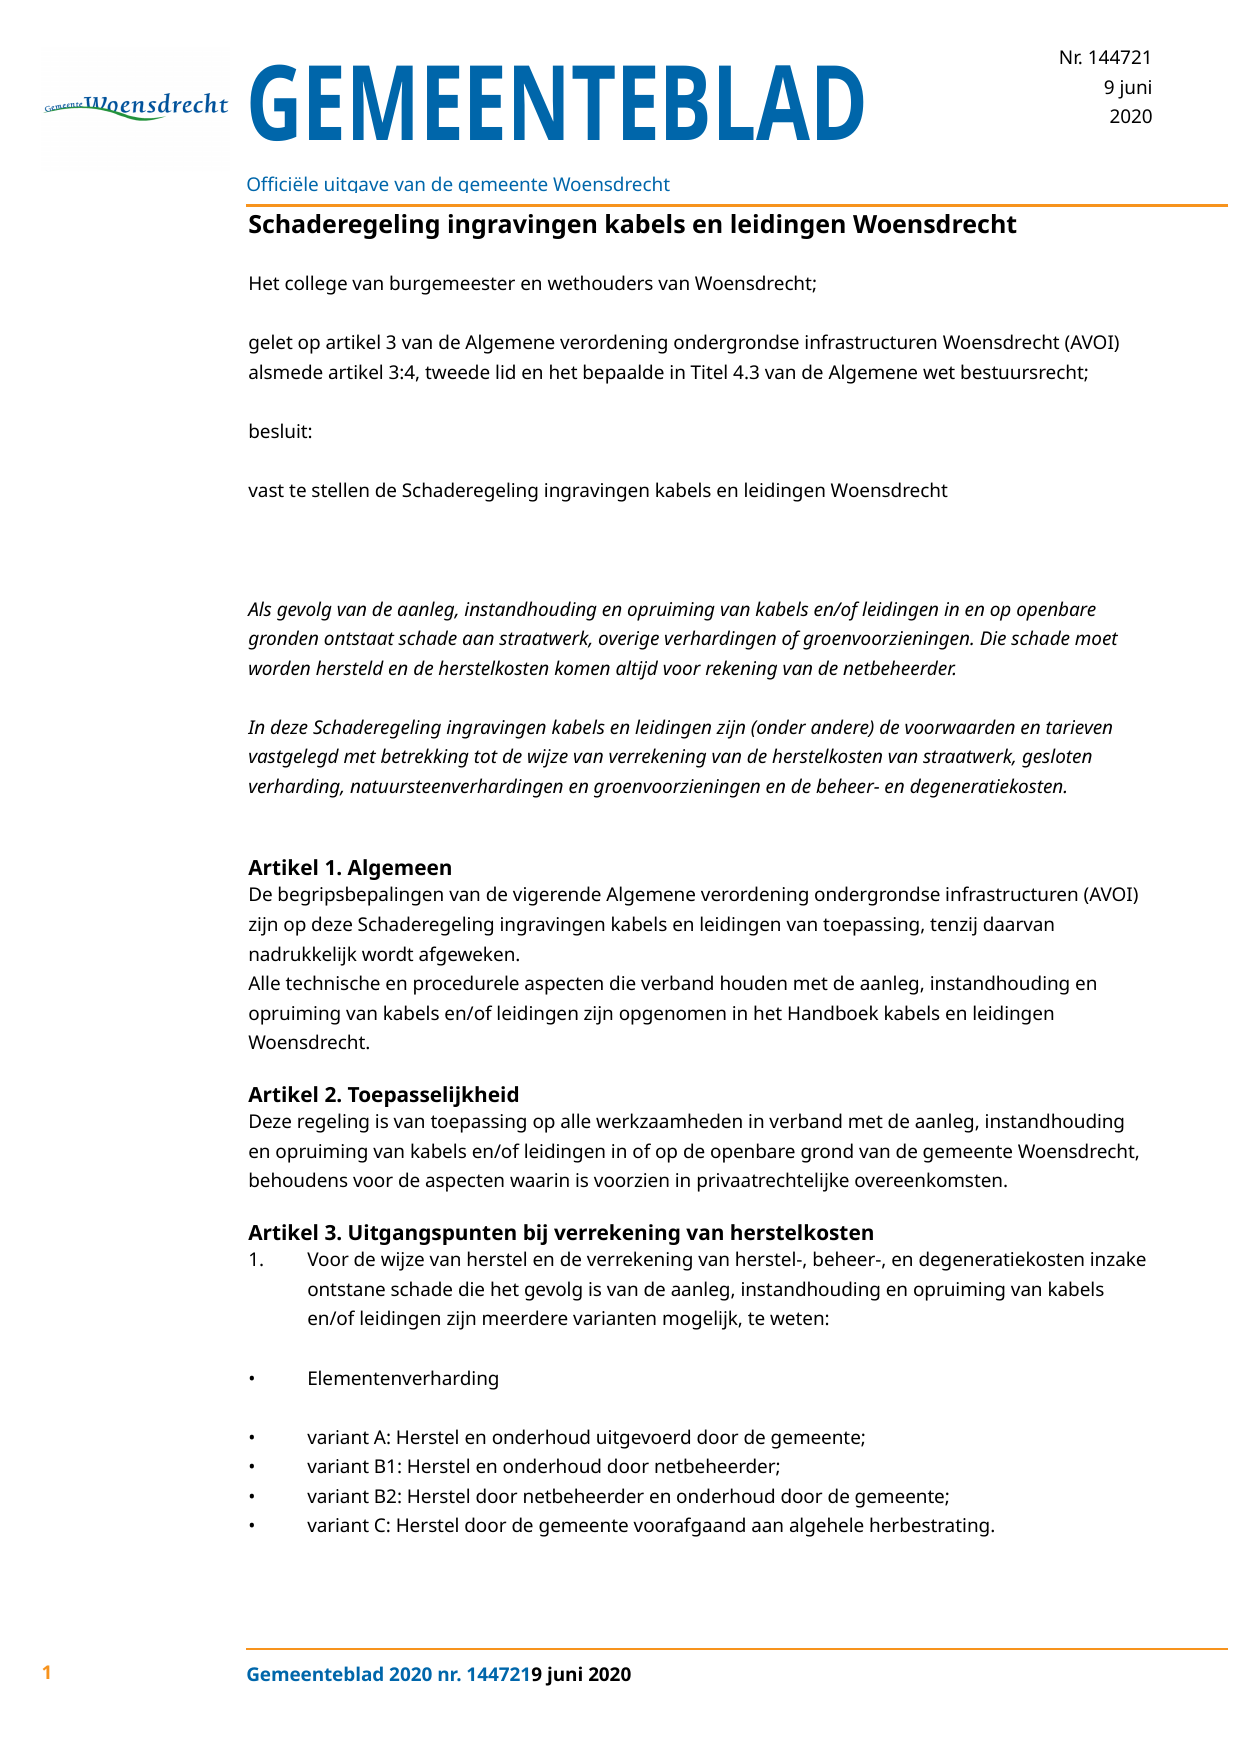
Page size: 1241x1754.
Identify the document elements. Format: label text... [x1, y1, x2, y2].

text Het college van burgemeester en wethouders van Woensdrecht; [248, 270, 1152, 296]
text Artikel 3. Uitgangspunten bij verrekening van herstelkosten [248, 1218, 1152, 1246]
text Deze regeling is van toepassing op alle werkzaamheden in verband met de aanleg, instandhouding en opruiming van kabels en/of leidingen in of op de openbare grond van de gemeente Woensdrecht, behoudens voor de aspecten waarin is voorzien in privaatrechtelijke overeenkomsten. [248, 1108, 1152, 1193]
text De begripsbepalingen van de vigerende Algemene verordening ondergrondse infrastructuren (AVOI) zijn op deze Schaderegeling ingravingen kabels en leidingen van toepassing, tenzij daarvan nadrukkelijk wordt afgeweken. [248, 882, 1152, 967]
list variant C: Herstel door de gemeente voorafgaand aan algehele herbestrating. [248, 1513, 1152, 1538]
text besluit: [248, 418, 1152, 444]
list variant B2: Herstel door netbeheerder en onderhoud door de gemeente; [248, 1483, 1152, 1509]
text Alle technische en procedurele aspecten die verband houden met de aanleg, instandhouding en opruiming van kabels en/of leidingen zijn opgenomen in het Handboek kabels en leidingen Woensdrecht. [248, 970, 1152, 1055]
text gelet op artikel 3 van de Algemene verordening ondergrondse infrastructuren Woensdrecht (AVOI) alsmede artikel 3:4, tweede lid en het bepaalde in Titel 4.3 van de Algemene wet bestuursrecht; [248, 329, 1152, 385]
text vast te stellen de Schaderegeling ingravingen kabels en leidingen Woensdrecht [248, 477, 1152, 503]
list Elementenverharding [248, 1365, 1152, 1391]
list variant B1: Herstel en onderhoud door netbeheerder; [248, 1453, 1152, 1479]
picture [41, 47, 231, 172]
list variant A: Herstel en onderhoud uitgevoerd door de gemeente; [248, 1424, 1152, 1450]
list Voor de wijze van herstel en de verrekening van herstel-, beheer-, en degeneratiekosten inzake ontstane schade die het gevolg is van de aanleg, instandhouding en opruiming van kabels en/of leidingen zijn meerdere varianten mogelijk, te weten: [248, 1246, 1152, 1331]
text Schaderegeling ingravingen kabels en leidingen Woensdrecht [248, 207, 1152, 241]
text Artikel 2. Toepasselijkheid [248, 1080, 1152, 1108]
text Artikel 1. Algemeen [248, 853, 1152, 882]
text In deze Schaderegeling ingravingen kabels en leidingen zijn (onder andere) de voorwaarden en tarieven vastgelegd met betrekking tot de wijze van verrekening van de herstelkosten van straatwerk, gesloten verharding, natuursteenverhardingen en groenvoorzieningen en de beheer- en degeneratiekosten. [248, 714, 1152, 799]
text Als gevolg van de aanleg, instandhouding en opruiming van kabels en/of leidingen in en op openbare gronden ontstaat schade aan straatwerk, overige verhardingen of groenvoorzieningen. Die schade moet worden hersteld en de herstelkosten komen altijd voor rekening van de netbeheerder. [248, 596, 1152, 681]
